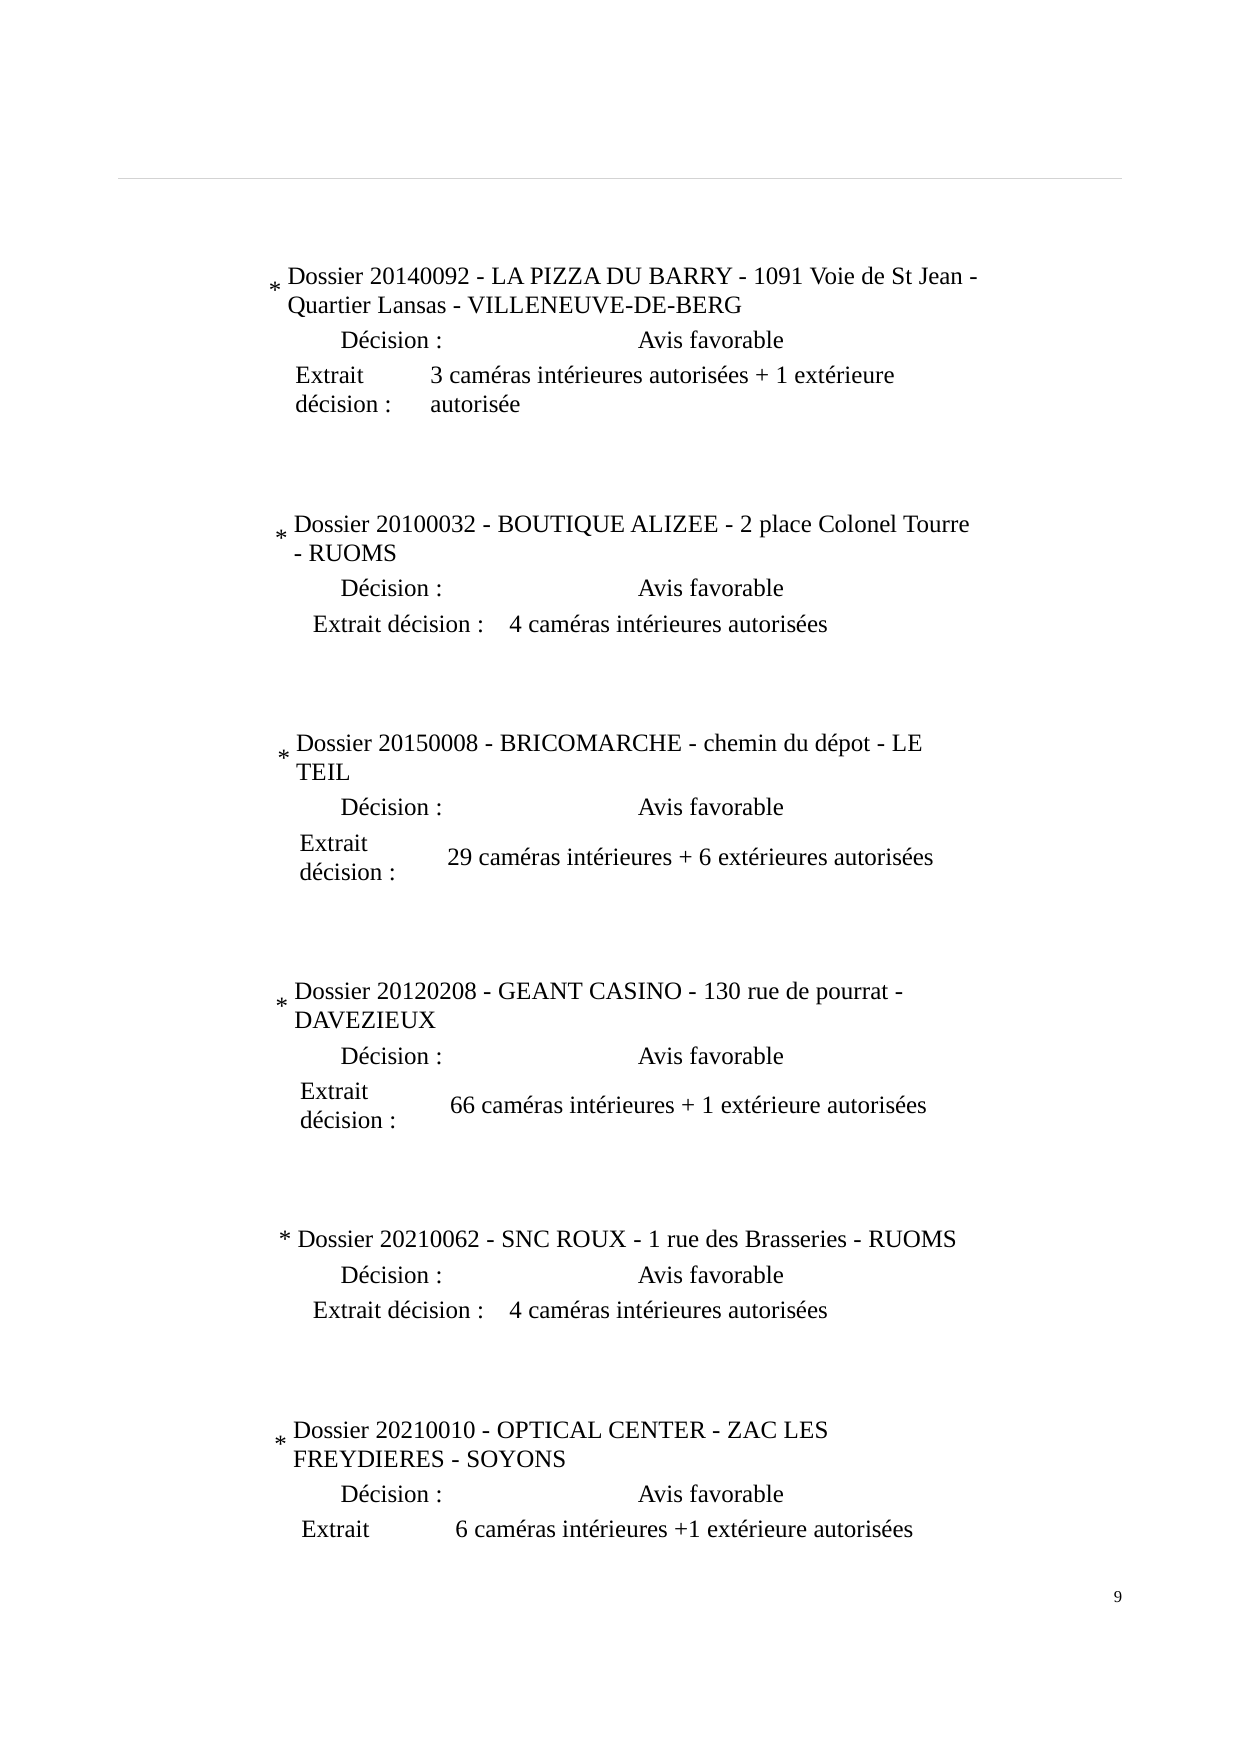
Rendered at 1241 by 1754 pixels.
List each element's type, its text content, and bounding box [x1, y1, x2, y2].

table_header [256, 789, 337, 824]
table_header * [256, 258, 284, 322]
table_header Dossier 20210010 - OPTICAL CENTER - ZAC LES FREYDIERES - SOYONS [290, 1411, 985, 1476]
table_header [256, 605, 309, 641]
table_header * [256, 973, 291, 1037]
table_header [256, 825, 296, 889]
table_header [256, 1511, 298, 1546]
table_header Avis favorable [635, 322, 985, 357]
table_header Dossier 20210062 - SNC ROUX - 1 rue des Brasseries - RUOMS [294, 1221, 985, 1257]
table_header Décision : [337, 789, 634, 824]
table_header Décision : [337, 570, 634, 605]
table_header [256, 1257, 337, 1292]
table_header [256, 1476, 337, 1511]
table_header Dossier 20120208 - GEANT CASINO - 130 rue de pourrat - DAVEZIEUX [291, 973, 985, 1037]
table_header [256, 1073, 297, 1137]
table_header [256, 1292, 309, 1327]
table_header Dossier 20140092 - LA PIZZA DU BARRY - 1091 Voie de St Jean - Quartier Lansas - VILLENEUVE-DE-BERG [284, 258, 985, 322]
table_header Extrait décision : [292, 357, 427, 421]
table_header Avis favorable [635, 570, 985, 605]
table_header Dossier 20100032 - BOUTIQUE ALIZEE - 2 place Colonel Tourre - RUOMS [290, 506, 985, 570]
table_header [256, 570, 337, 605]
table_header Décision : [337, 1038, 634, 1073]
table_header * [256, 725, 293, 789]
table_header [256, 1038, 337, 1073]
table_header [256, 322, 337, 357]
table_header 6 caméras intérieures +1 extérieure autorisées [452, 1511, 985, 1546]
table_header * [256, 1411, 290, 1476]
table_header Avis favorable [635, 1257, 985, 1292]
table_header Dossier 20150008 - BRICOMARCHE - chemin du dépot - LE TEIL [293, 725, 985, 789]
table_header Décision : [337, 1257, 634, 1292]
table_header Avis favorable [635, 1038, 985, 1073]
table_header Avis favorable [635, 1476, 985, 1511]
table_header Décision : [337, 1476, 634, 1511]
table_header 66 caméras intérieures + 1 extérieure autorisées [447, 1073, 985, 1137]
table_header Extrait décision : [297, 1073, 447, 1137]
table_header * [256, 506, 290, 570]
table_header 3 caméras intérieures autorisées + 1 extérieure autorisée [427, 357, 985, 421]
table_header Décision : [337, 322, 634, 357]
table_header 4 caméras intérieures autorisées [506, 1292, 985, 1327]
table_header Avis favorable [635, 789, 985, 824]
table_header Extrait décision : [296, 825, 444, 889]
table_header Extrait décision : [310, 1292, 506, 1327]
table_header Extrait décision : [310, 605, 506, 641]
table_header Extrait [298, 1511, 452, 1546]
table_header [256, 357, 292, 421]
table_header * [256, 1221, 294, 1257]
table_header 29 caméras intérieures + 6 extérieures autorisées [444, 825, 985, 889]
table_header 4 caméras intérieures autorisées [506, 605, 985, 641]
